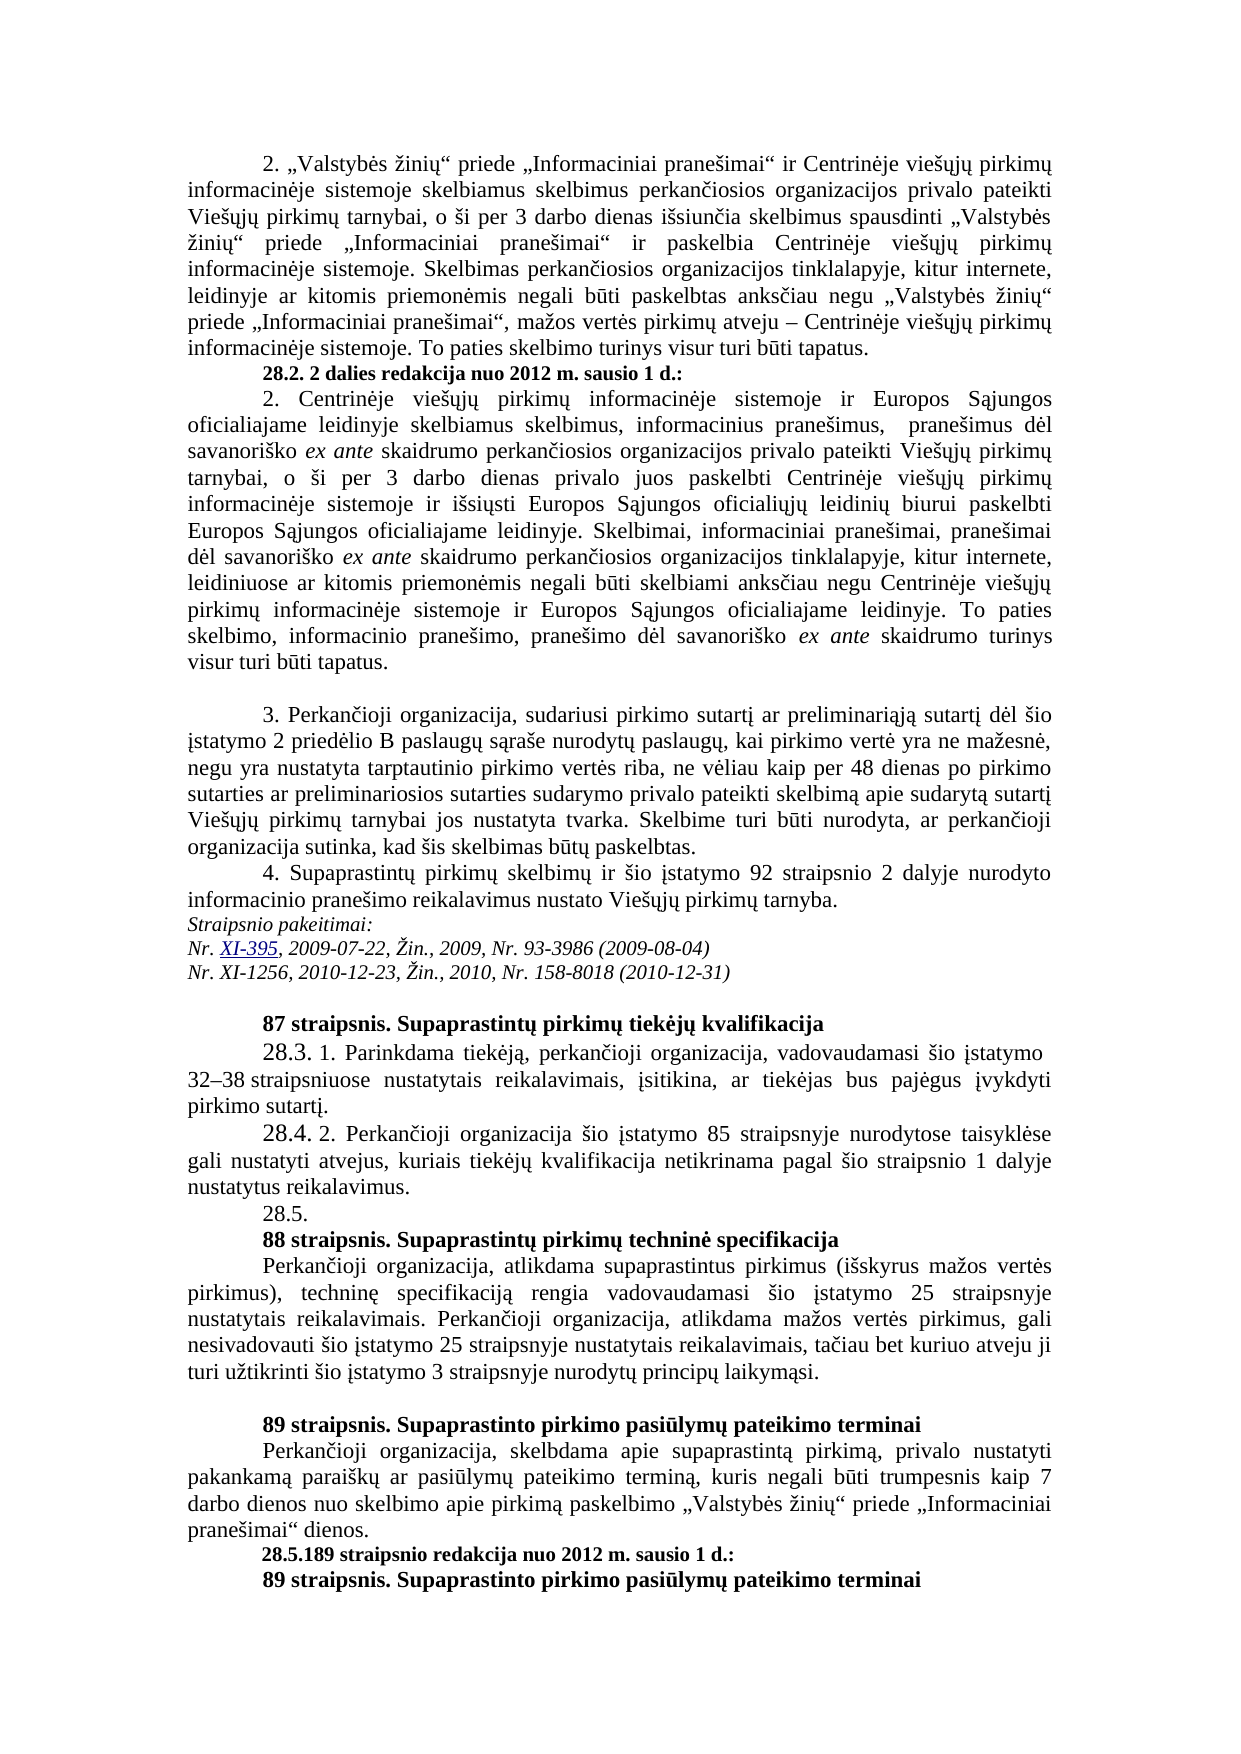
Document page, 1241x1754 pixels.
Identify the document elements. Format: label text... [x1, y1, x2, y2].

text 4. Supaprastintų pirkimų skelbimų ir šio įstatymo 92 straipsnio 2 dalyje nurodyto informacinio pranešimo reikalavimus nustato Viešųjų pirkimų tarnyba. [187, 859, 1053, 912]
text 89 straipsnis. Supaprastinto pirkimo pasiūlymų pateikimo terminai [187, 1566, 1053, 1593]
text Perkančioji organizacija, atlikdama supaprastintus pirkimus (išskyrus mažos vertės pirkimus), techninę specifikaciją rengia vadovaudamasi šio įstatymo 25 straipsnyje nustatytais reikalavimais. Perkančioji organizacija, atlikdama mažos vertės pirkimus, gali nesivadovauti šio įstatymo 25 straipsnyje nustatytais reikalavimais, tačiau bet kuriuo atveju ji turi užtikrinti šio įstatymo 3 straipsnyje nurodytų principų laikymąsi. [187, 1252, 1053, 1384]
subtitle 1. Parinkdama tiekėją, perkančioji organizacija, vadovaudamasi šio įstatymo 32–38 straipsniuose nustatytais reikalavimais, įsitikina, ar tiekėjas bus pajėgus įvykdyti pirkimo sutartį. [187, 1037, 1053, 1118]
text 2. Centrinėje viešųjų pirkimų informacinėje sistemoje ir Europos Sąjungos oficialiajame leidinyje skelbiamus skelbimus, informacinius pranešimus, pranešimus dėl savanoriško ex ante skaidrumo perkančiosios organizacijos privalo pateikti Viešųjų pirkimų tarnybai, o ši per 3 darbo dienas privalo juos paskelbti Centrinėje viešųjų pirkimų informacinėje sistemoje ir išsiųsti Europos Sąjungos oficialiųjų leidinių biurui paskelbti Europos Sąjungos oficialiajame leidinyje. Skelbimai, informaciniai pranešimai, pranešimai dėl savanoriško ex ante skaidrumo perkančiosios organizacijos tinklalapyje, kitur internete, leidiniuose ar kitomis priemonėmis negali būti skelbiami anksčiau negu Centrinėje viešųjų pirkimų informacinėje sistemoje ir Europos Sąjungos oficialiajame leidinyje. To paties skelbimo, informacinio pranešimo, pranešimo dėl savanoriško ex ante skaidrumo turinys visur turi būti tapatus. [187, 385, 1053, 675]
text 89 straipsnis. Supaprastinto pirkimo pasiūlymų pateikimo terminai [187, 1411, 1053, 1437]
text Nr. XI-395, 2009-07-22, Žin., 2009, Nr. 93-3986 (2009-08-04) [187, 936, 1053, 960]
text 88 straipsnis. Supaprastintų pirkimų techninė specifikacija [187, 1226, 1053, 1252]
text 2. „Valstybės žinių“ priede „Informaciniai pranešimai“ ir Centrinėje viešųjų pirkimų informacinėje sistemoje skelbiamus skelbimus perkančiosios organizacijos privalo pateikti Viešųjų pirkimų tarnybai, o ši per 3 darbo dienas išsiunčia skelbimus spausdinti „Valstybės žinių“ priede „Informaciniai pranešimai“ ir paskelbia Centrinėje viešųjų pirkimų informacinėje sistemoje. Skelbimas perkančiosios organizacijos tinklalapyje, kitur internete, leidinyje ar kitomis priemonėmis negali būti paskelbtas anksčiau negu „Valstybės žinių“ priede „Informaciniai pranešimai“, mažos vertės pirkimų atveju – Centrinėje viešųjų pirkimų informacinėje sistemoje. To paties skelbimo turinys visur turi būti tapatus. [187, 150, 1053, 361]
subtitle 2 dalies redakcija nuo 2012 m. sausio 1 d.: [187, 361, 1053, 385]
subtitle 2. Perkančioji organizacija šio įstatymo 85 straipsnyje nurodytose taisyklėse gali nustatyti atvejus, kuriais tiekėjų kvalifikacija netikrinama pagal šio straipsnio 1 dalyje nustatytus reikalavimus. [187, 1118, 1053, 1200]
text 87 straipsnis. Supaprastintų pirkimų tiekėjų kvalifikacija [187, 1011, 1053, 1037]
subtitle 89 straipsnio redakcija nuo 2012 m. sausio 1 d.: [186, 1542, 1053, 1566]
text Straipsnio pakeitimai: [187, 912, 1053, 936]
text Perkančioji organizacija, skelbdama apie supaprastintą pirkimą, privalo nustatyti pakankamą paraiškų ar pasiūlymų pateikimo terminą, kuris negali būti trumpesnis kaip 7 darbo dienos nuo skelbimo apie pirkimą paskelbimo „Valstybės žinių“ priede „Informaciniai pranešimai“ dienos. [187, 1437, 1053, 1542]
text Nr. XI-1256, 2010-12-23, Žin., 2010, Nr. 158-8018 (2010-12-31) [187, 960, 1053, 984]
text 3. Perkančioji organizacija, sudariusi pirkimo sutartį ar preliminariąją sutartį dėl šio įstatymo 2 priedėlio B paslaugų sąraše nurodytų paslaugų, kai pirkimo vertė yra ne mažesnė, negu yra nustatyta tarptautinio pirkimo vertės riba, ne vėliau kaip per 48 dienas po pirkimo sutarties ar preliminariosios sutarties sudarymo privalo pateikti skelbimą apie sudarytą sutartį Viešųjų pirkimų tarnybai jos nustatyta tvarka. Skelbime turi būti nurodyta, ar perkančioji organizacija sutinka, kad šis skelbimas būtų paskelbtas. [187, 701, 1053, 859]
